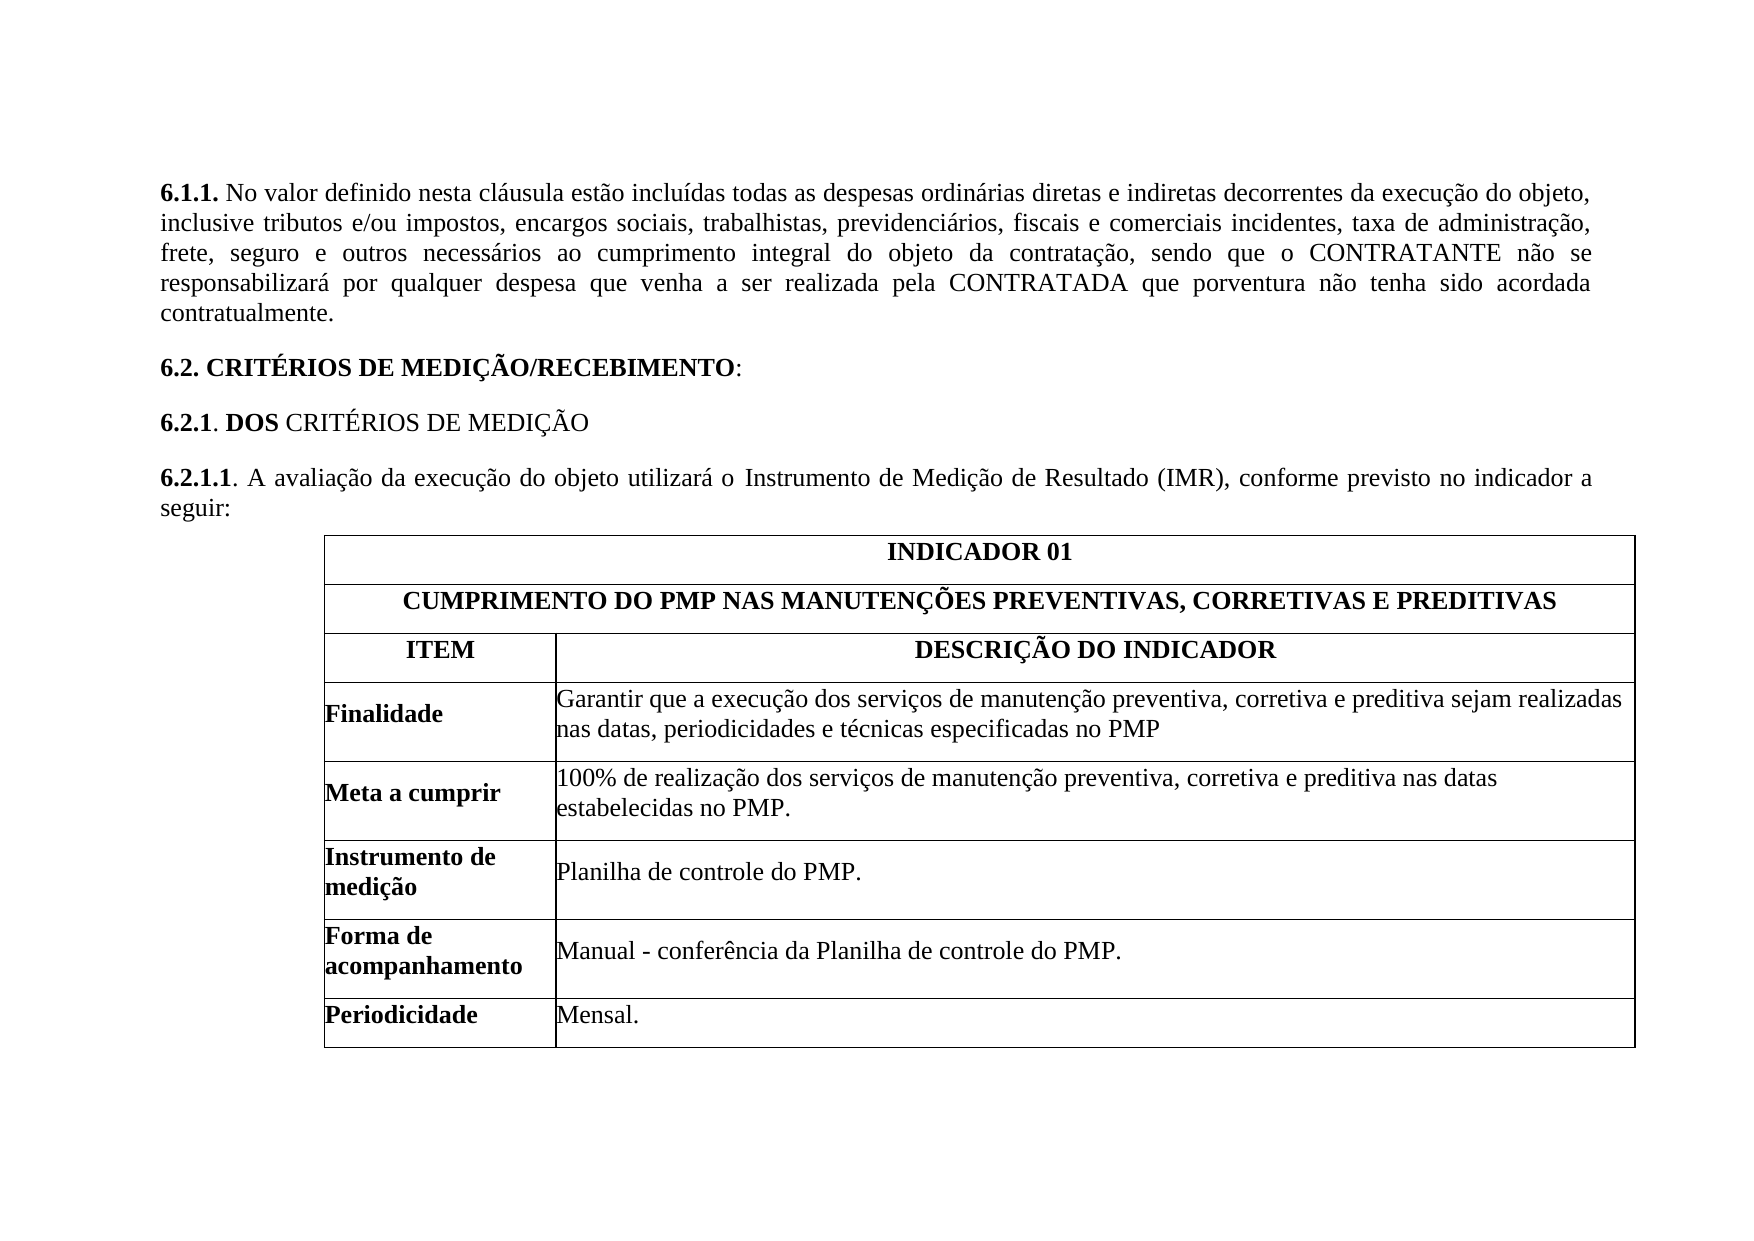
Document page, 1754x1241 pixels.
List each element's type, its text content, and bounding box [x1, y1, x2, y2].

table_cell Manual - conferência da Planilha de controle do PMP. [557, 920, 1634, 997]
table_cell ITEM [325, 634, 555, 682]
table_cell CUMPRIMENTO DO PMP NAS MANUTENÇÕES PREVENTIVAS, CORRETIVAS E PREDITIVAS [325, 585, 1634, 633]
table_cell Finalidade [325, 683, 555, 761]
table_cell Garantir que a execução dos serviços de manutenção preventiva, corretiva e preditiva sejam realizadas nas datas, periodicidades e técnicas especificadas no PMP [557, 683, 1634, 761]
text 6.2.1.1. A avaliação da execução do objeto utilizará o Instrumento de Medição de Resultado (IMR), conforme previsto no indicador a seguir: [160, 462, 1594, 522]
text 6.2. CRITÉRIOS DE MEDIÇÃO/RECEBIMENTO: [160, 352, 1594, 382]
table_cell Mensal. [557, 999, 1634, 1046]
table_header INDICADOR 01 [325, 536, 1634, 584]
table_cell DESCRIÇÃO DO INDICADOR [557, 634, 1634, 682]
table_cell 100% de realização dos serviços de manutenção preventiva, corretiva e preditiva nas datas estabelecidas no PMP. [557, 762, 1634, 839]
text 6.2.1. DOS CRITÉRIOS DE MEDIÇÃO [160, 407, 1594, 437]
table_cell Forma de acompanhamento [325, 920, 555, 997]
table_cell Instrumento de medição [325, 841, 555, 918]
table_cell Meta a cumprir [325, 762, 555, 839]
text 6.1.1. No valor definido nesta cláusula estão incluídas todas as despesas ordinárias diretas e indiretas decorrentes da execução do objeto, inclusive tributos e/ou impostos, encargos sociais, trabalhistas, previdenciários, fiscais e comerciais incidentes, taxa de administração, frete, seguro e outros necessários ao cumprimento integral do objeto da contratação, sendo que o CONTRATANTE não se responsabilizará por qualquer despesa que venha a ser realizada pela CONTRATADA que porventura não tenha sido acordada contratualmente. [160, 177, 1594, 327]
table_cell Planilha de controle do PMP. [557, 841, 1634, 918]
table_cell Periodicidade [325, 999, 555, 1046]
